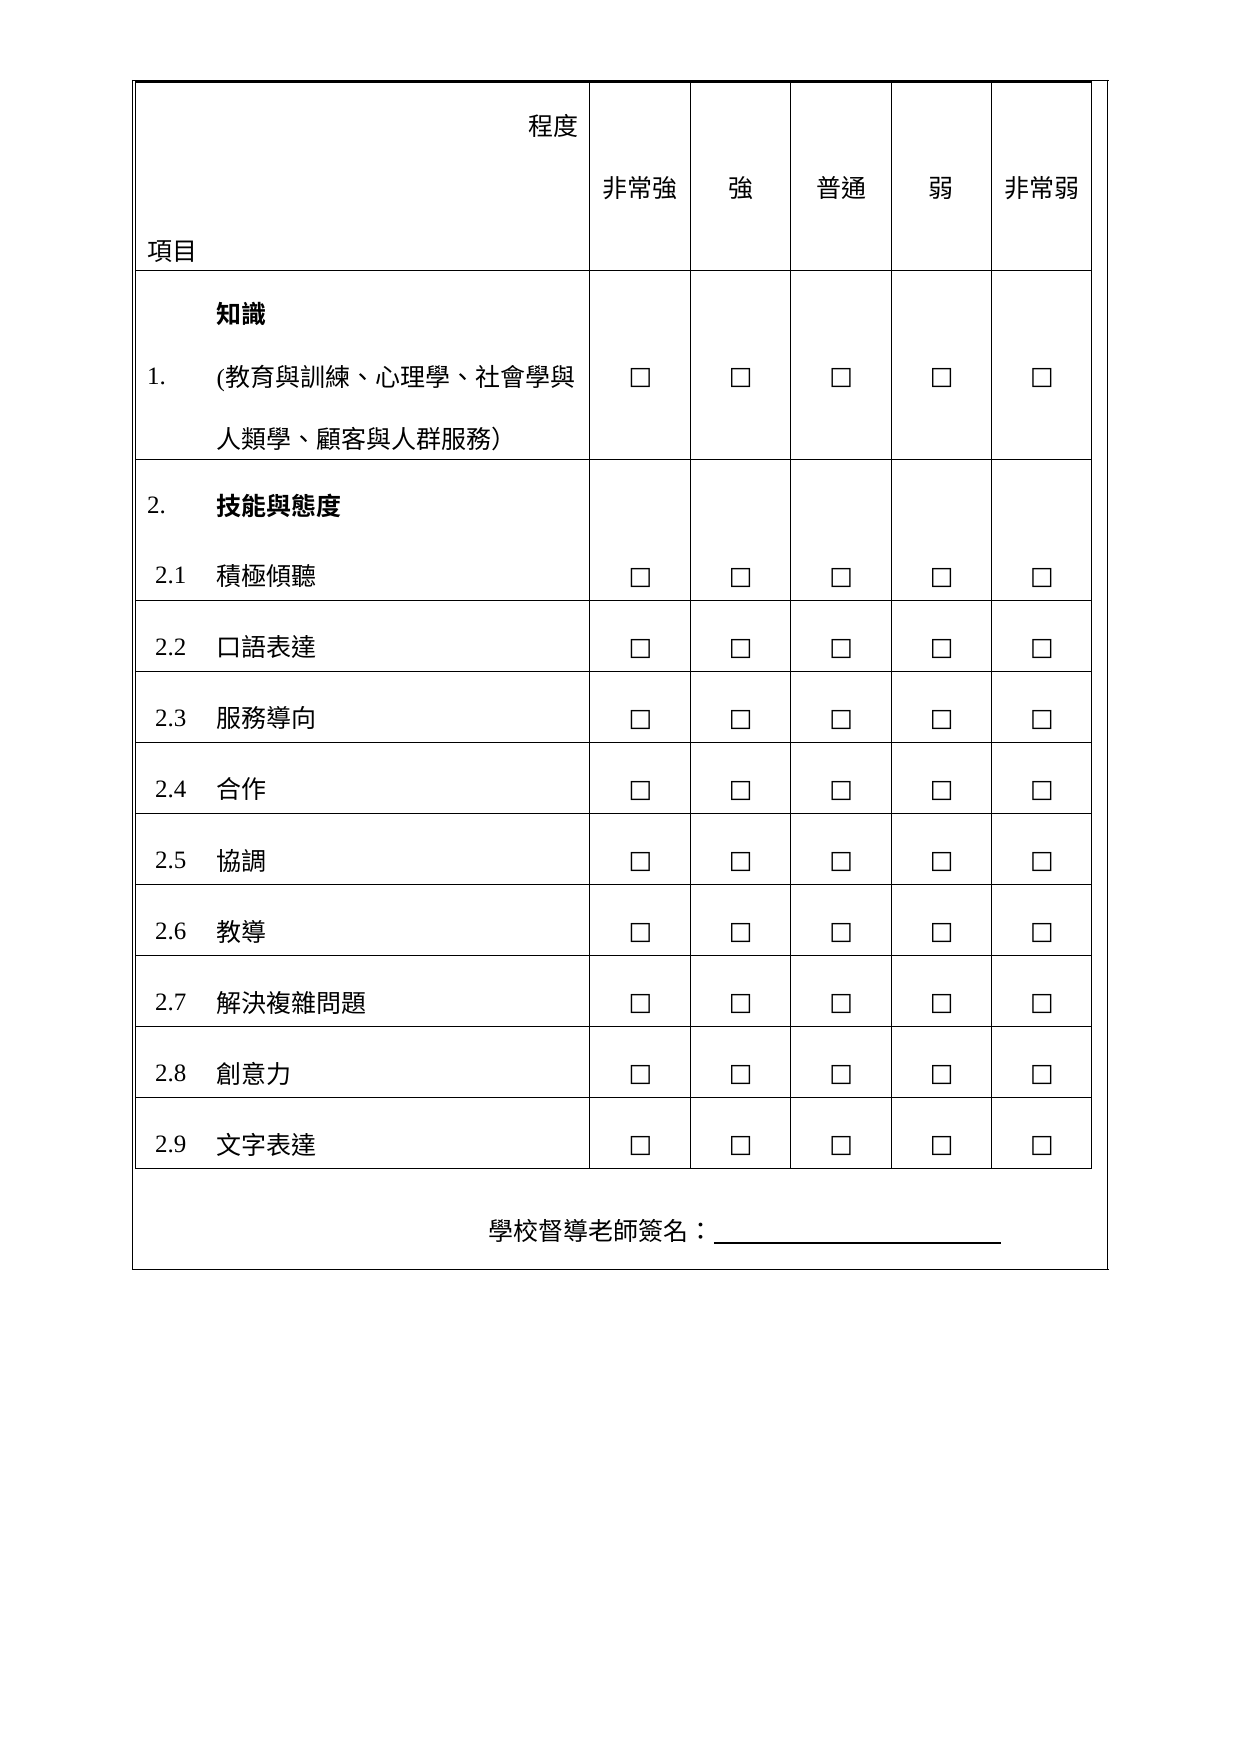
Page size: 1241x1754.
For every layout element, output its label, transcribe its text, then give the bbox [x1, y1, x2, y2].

table_cell □ [791, 601, 891, 671]
table_cell □ [892, 956, 991, 1026]
table_cell □ [992, 601, 1091, 671]
table_header 非常強 [590, 83, 690, 270]
table_cell 口語表達 [205, 601, 589, 671]
table_cell □ [691, 814, 790, 884]
table_cell □ [892, 672, 991, 742]
table_header 強 [691, 83, 790, 270]
table_cell 合作 [205, 743, 589, 813]
table_cell 2.3 [136, 672, 205, 742]
table_cell □ [590, 814, 690, 884]
table_cell □ [892, 1027, 991, 1097]
table_cell □ [992, 271, 1091, 458]
table_cell □ [992, 743, 1091, 813]
table_cell □ [691, 601, 790, 671]
table_header 普通 [791, 83, 891, 270]
table_cell 1. [136, 271, 205, 458]
table_cell 技能與態度 [205, 460, 589, 529]
table_cell □ [590, 743, 690, 813]
table_cell [992, 460, 1091, 529]
table_cell 學校督導老師簽名： [133, 81, 1107, 1269]
table_cell □ [992, 672, 1091, 742]
table_cell □ [992, 885, 1091, 955]
table_cell □ [791, 743, 891, 813]
table_cell □ [691, 885, 790, 955]
table_cell □ [992, 1098, 1091, 1168]
table_cell □ [992, 814, 1091, 884]
table_cell □ [791, 885, 891, 955]
table_cell [791, 460, 891, 529]
table_cell □ [892, 1098, 991, 1168]
table_cell 2.7 [136, 956, 205, 1026]
table_cell 服務導向 [205, 672, 589, 742]
table_cell □ [791, 271, 891, 458]
table_cell □ [791, 530, 891, 599]
table_cell □ [791, 814, 891, 884]
table_cell 2.1 [136, 530, 205, 599]
table_cell 教導 [205, 885, 589, 955]
table_cell □ [691, 1098, 790, 1168]
table_cell 2.8 [136, 1027, 205, 1097]
table_header 非常弱 [992, 83, 1091, 270]
table_cell □ [691, 530, 790, 599]
table_cell □ [992, 956, 1091, 1026]
table_cell 協調 [205, 814, 589, 884]
table_cell □ [590, 885, 690, 955]
table_cell □ [892, 743, 991, 813]
table_cell □ [691, 672, 790, 742]
table_cell □ [590, 956, 690, 1026]
table_cell 2.6 [136, 885, 205, 955]
table_cell □ [791, 1098, 891, 1168]
table_cell 2. [136, 460, 205, 529]
table_cell □ [590, 1027, 690, 1097]
table_cell [691, 460, 790, 529]
table_cell □ [791, 1027, 891, 1097]
table_cell □ [590, 672, 690, 742]
table_cell □ [892, 814, 991, 884]
table_cell 創意力 [205, 1027, 589, 1097]
table_cell □ [791, 672, 891, 742]
table_cell □ [590, 530, 690, 599]
table_cell □ [992, 1027, 1091, 1097]
table_cell 解決複雜問題 [205, 956, 589, 1026]
table_cell □ [892, 530, 991, 599]
table_header 弱 [892, 83, 991, 270]
table_cell □ [892, 601, 991, 671]
table_cell 文字表達 [205, 1098, 589, 1168]
table_cell 2.9 [136, 1098, 205, 1168]
table_cell □ [691, 271, 790, 458]
table_cell □ [590, 1098, 690, 1168]
table_header 程度 項目 [136, 83, 589, 270]
table_cell □ [590, 601, 690, 671]
table_cell 2.4 [136, 743, 205, 813]
table_cell □ [691, 743, 790, 813]
table_cell [892, 460, 991, 529]
table_cell □ [892, 885, 991, 955]
table_cell 2.5 [136, 814, 205, 884]
table_cell □ [691, 1027, 790, 1097]
table_cell □ [791, 956, 891, 1026]
table_cell □ [992, 530, 1091, 599]
table_cell 知識 (教育與訓練、心理學、社會學與人類學、顧客與人群服務） [205, 271, 589, 458]
table_cell 2.2 [136, 601, 205, 671]
table_cell □ [691, 956, 790, 1026]
table_cell □ [590, 271, 690, 458]
table_cell □ [892, 271, 991, 458]
table_cell [590, 460, 690, 529]
table_cell 積極傾聽 [205, 530, 589, 599]
